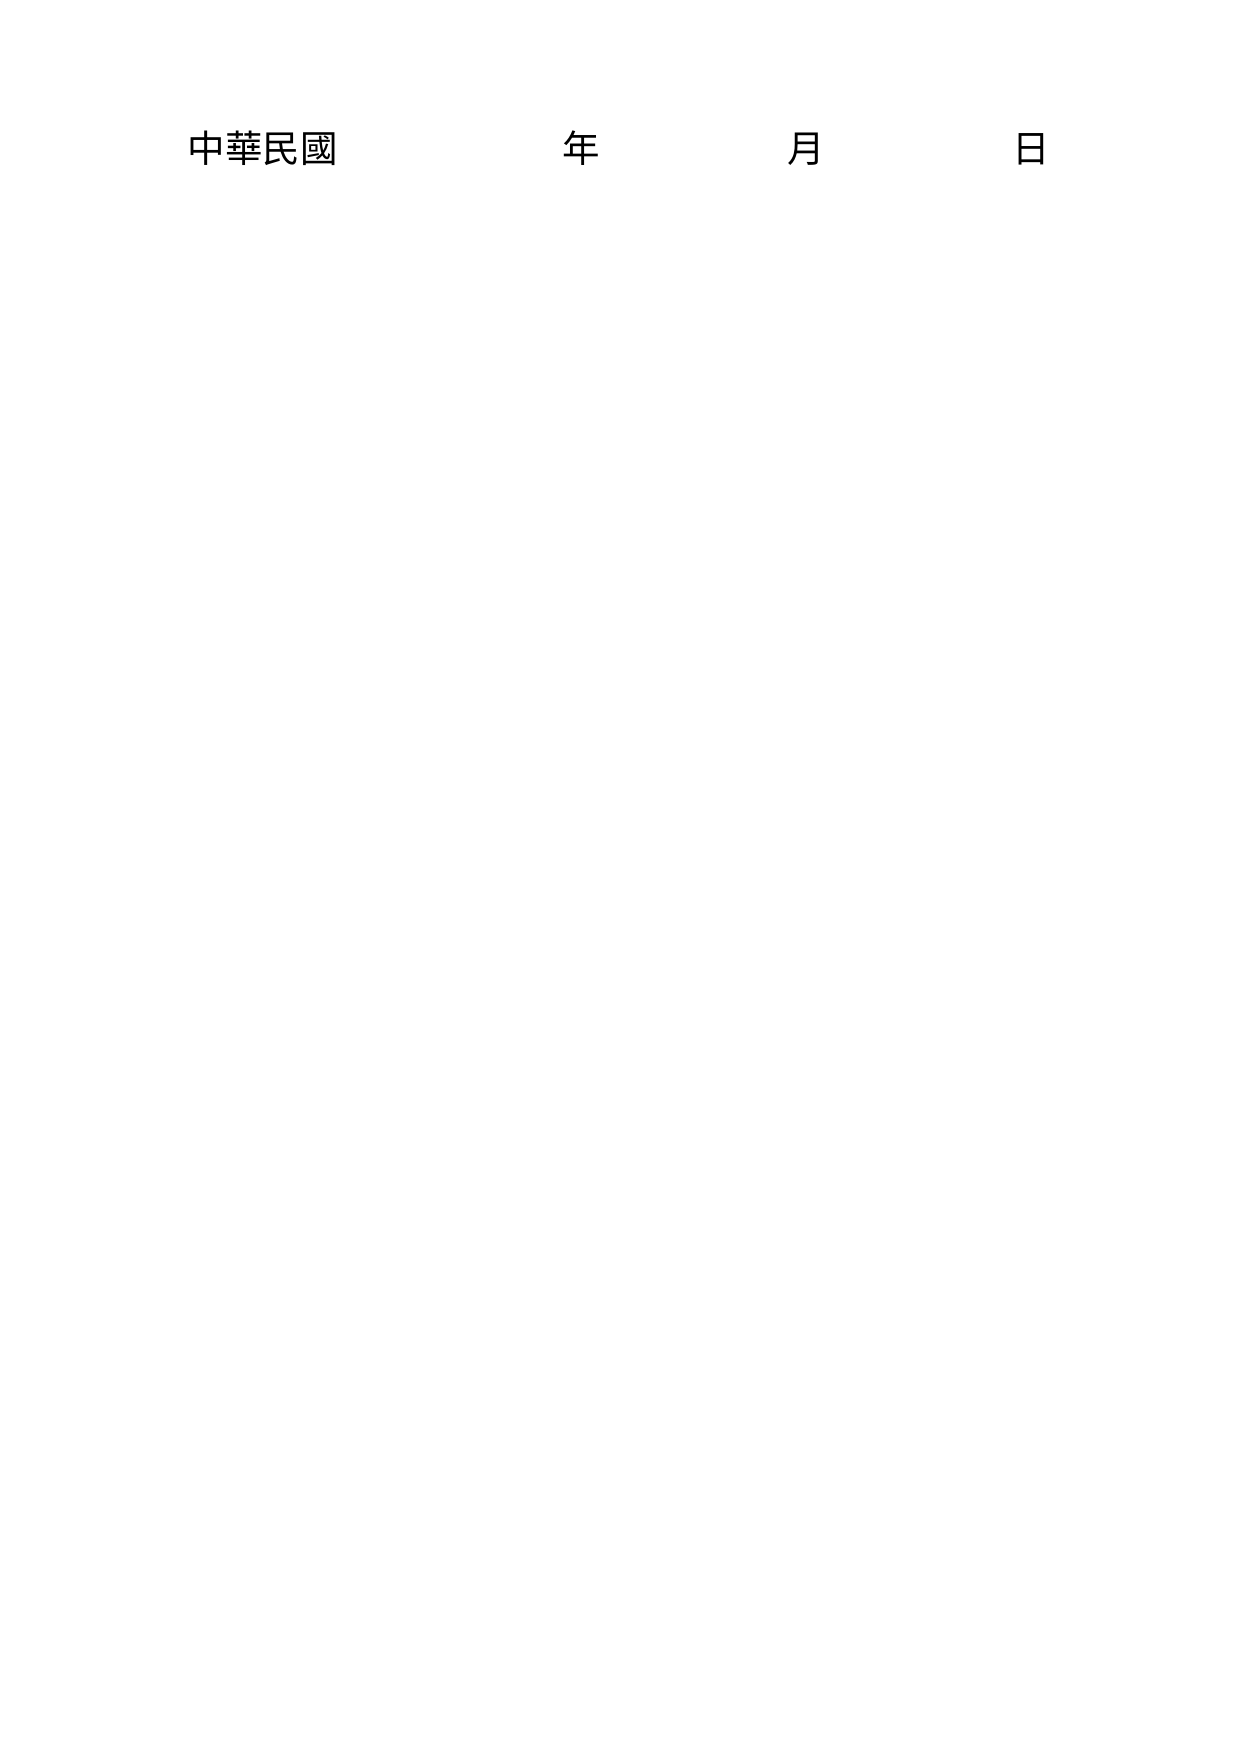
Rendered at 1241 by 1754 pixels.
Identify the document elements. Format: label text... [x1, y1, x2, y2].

text 中華民國 年 月 日 [187, 108, 1053, 183]
